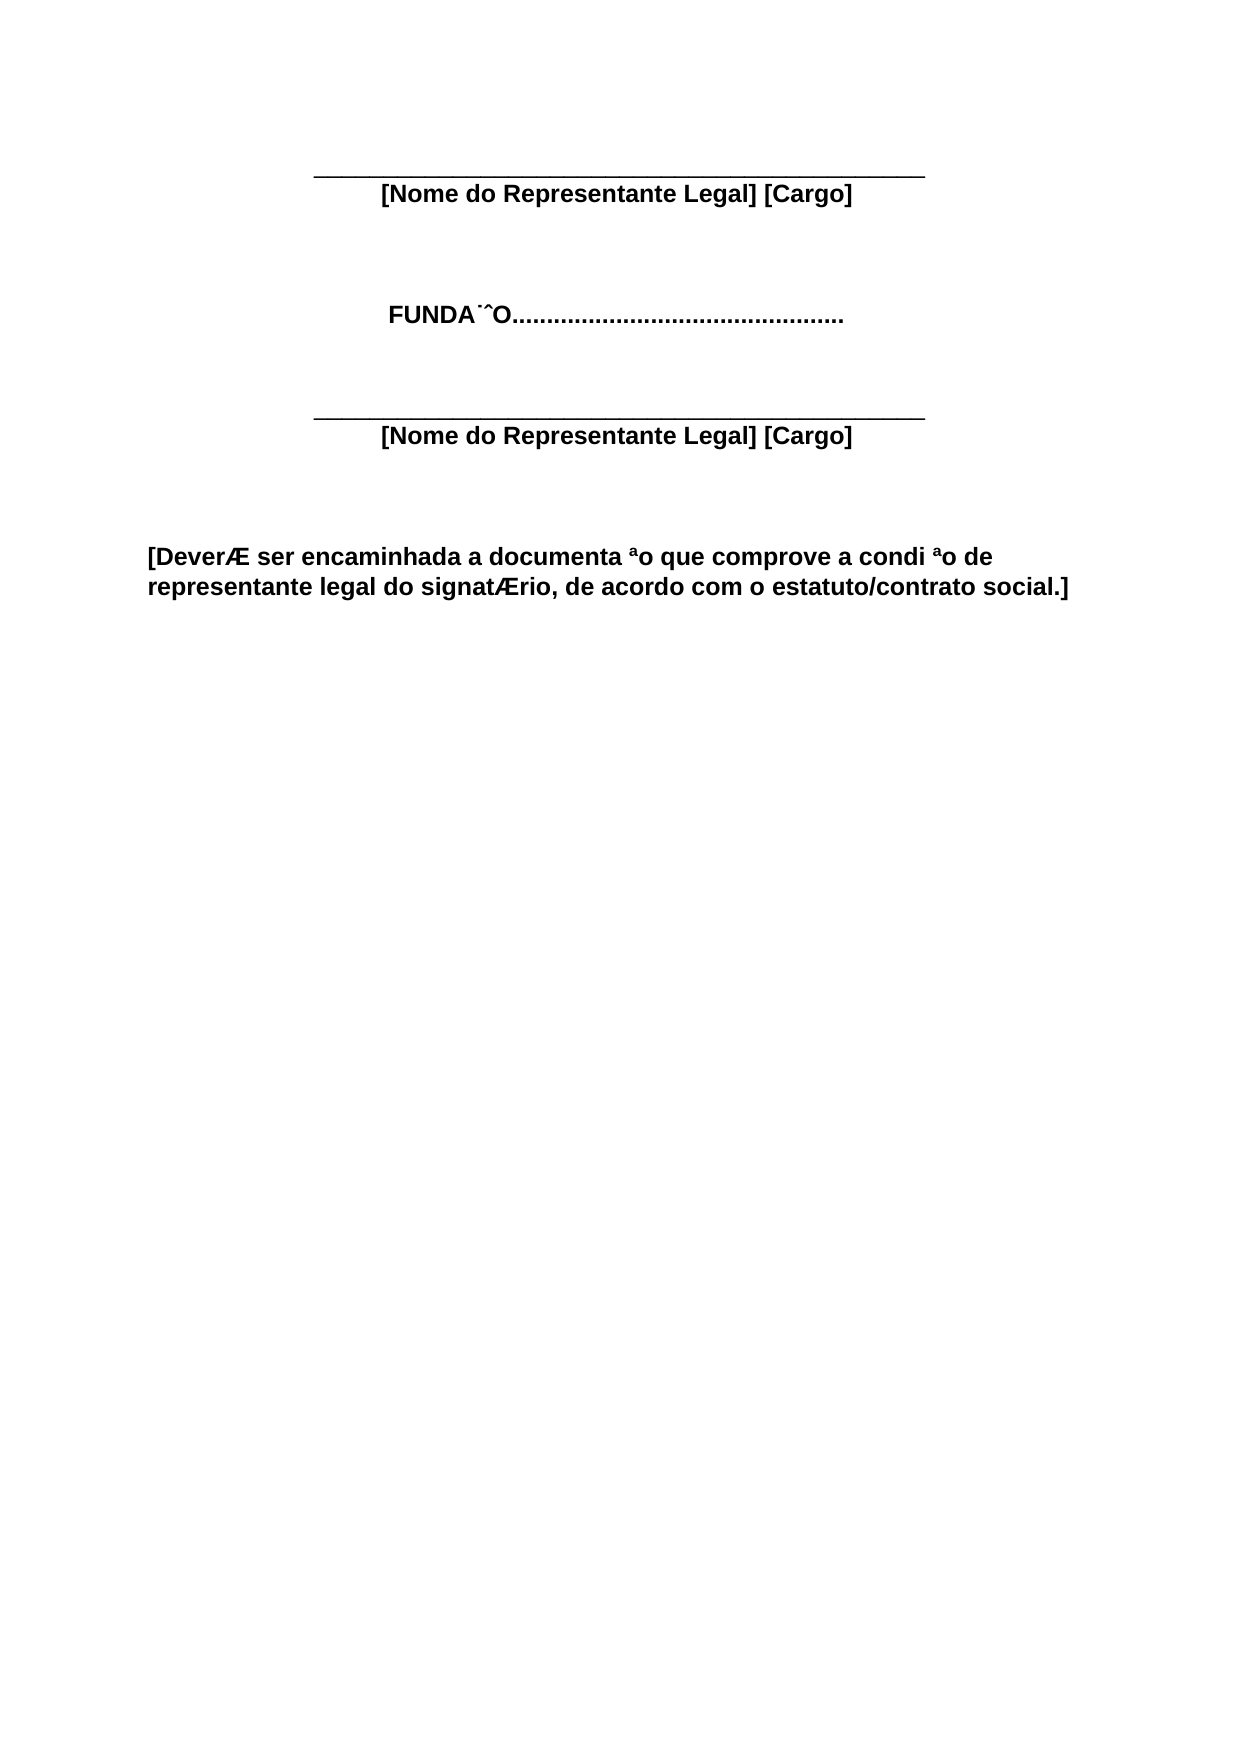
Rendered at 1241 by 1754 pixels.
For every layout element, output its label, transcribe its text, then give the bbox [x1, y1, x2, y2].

text FUNDA˙ˆO................................................ [148, 300, 1092, 328]
text ____________________________________________ [Nome do Representante Legal] [Cargo] [313, 150, 927, 207]
subtitle [DeverÆ ser encaminhada a documenta ªo que comprove a condi ªo de representante legal do signatÆrio, de acordo com o estatuto/contrato social.] [147, 542, 1093, 600]
text ____________________________________________ [Nome do Representante Legal] [Cargo] [313, 392, 927, 449]
